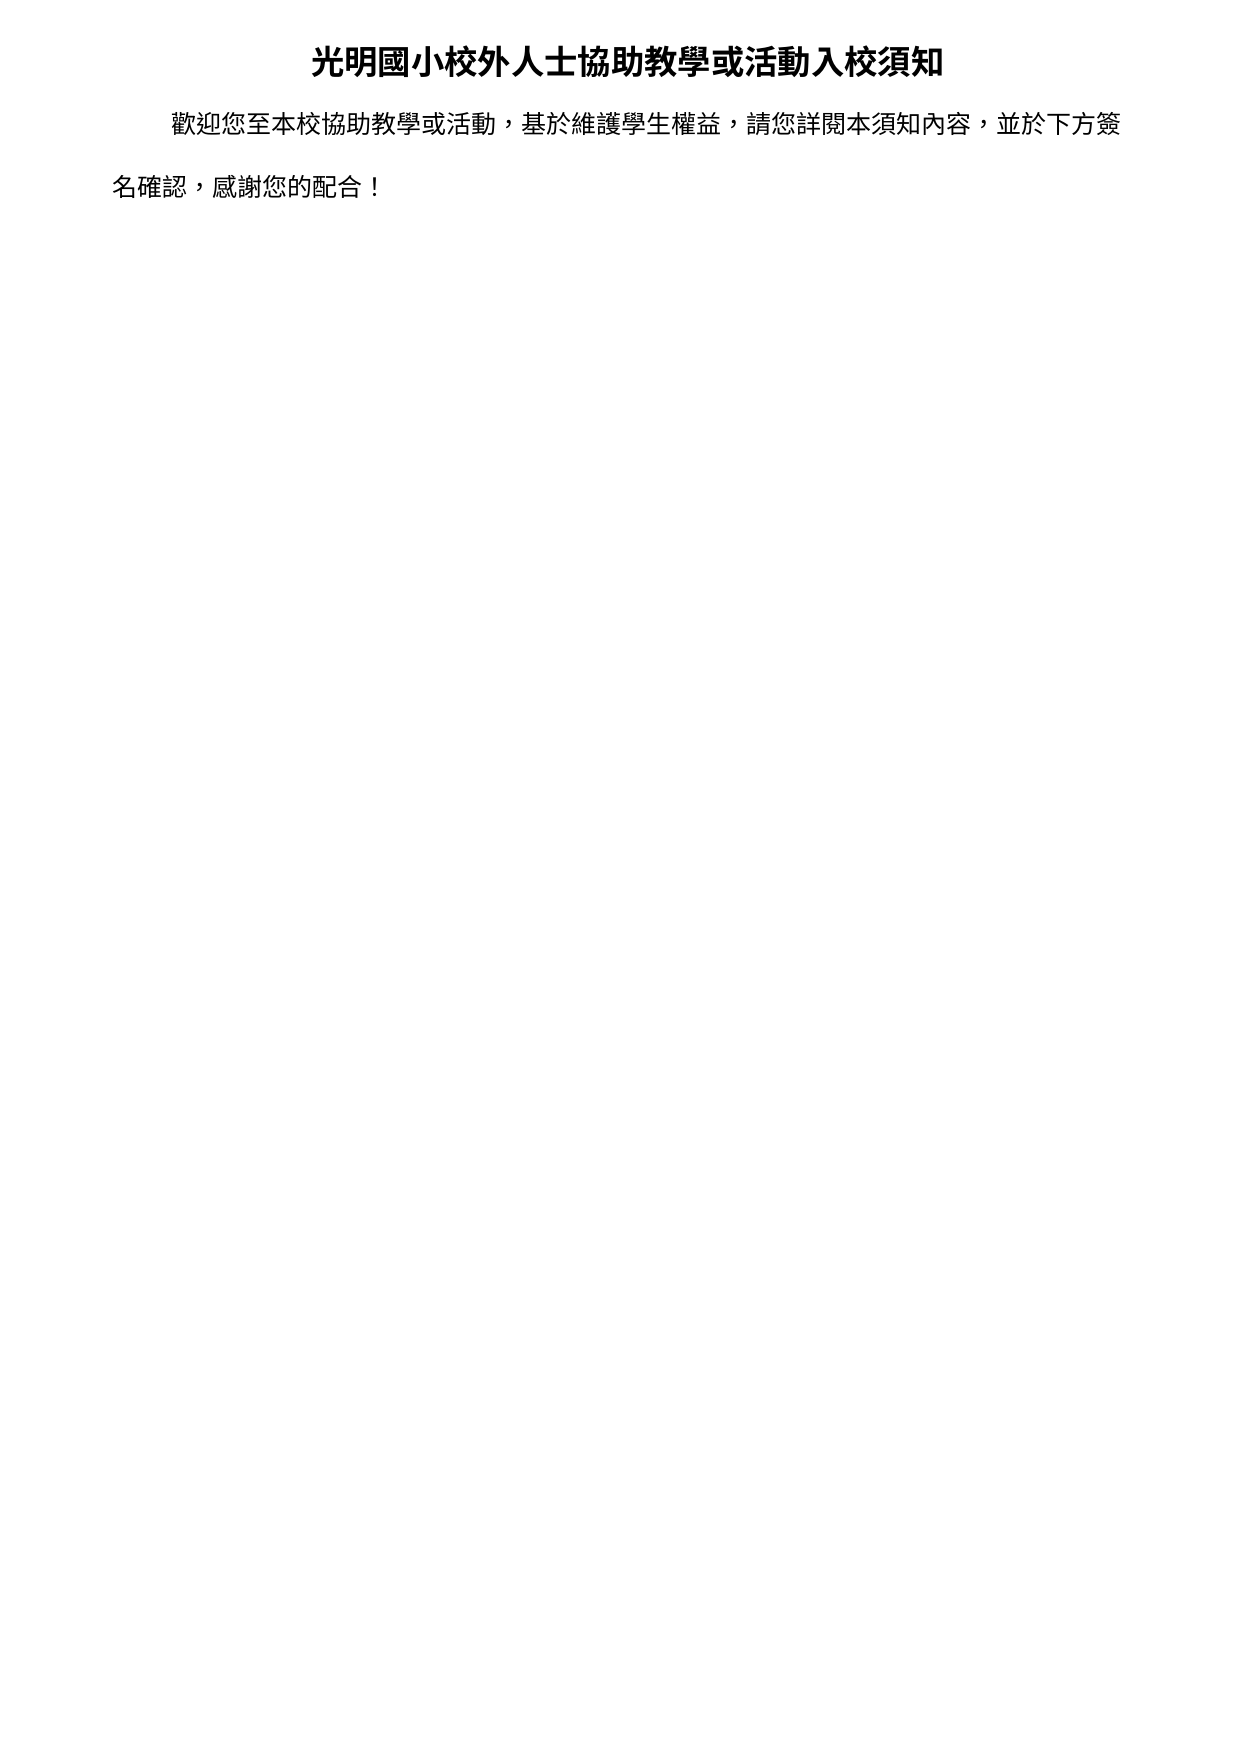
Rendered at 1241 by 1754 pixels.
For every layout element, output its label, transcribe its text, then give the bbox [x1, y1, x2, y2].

text 光明國小校外人士協助教學或活動入校須知 [127, 19, 1128, 81]
text 歡迎您至本校協助教學或活動，基於維護學生權益，請您詳閱本須知內容，並於下方簽名確認，感謝您的配合！ [112, 81, 1128, 206]
